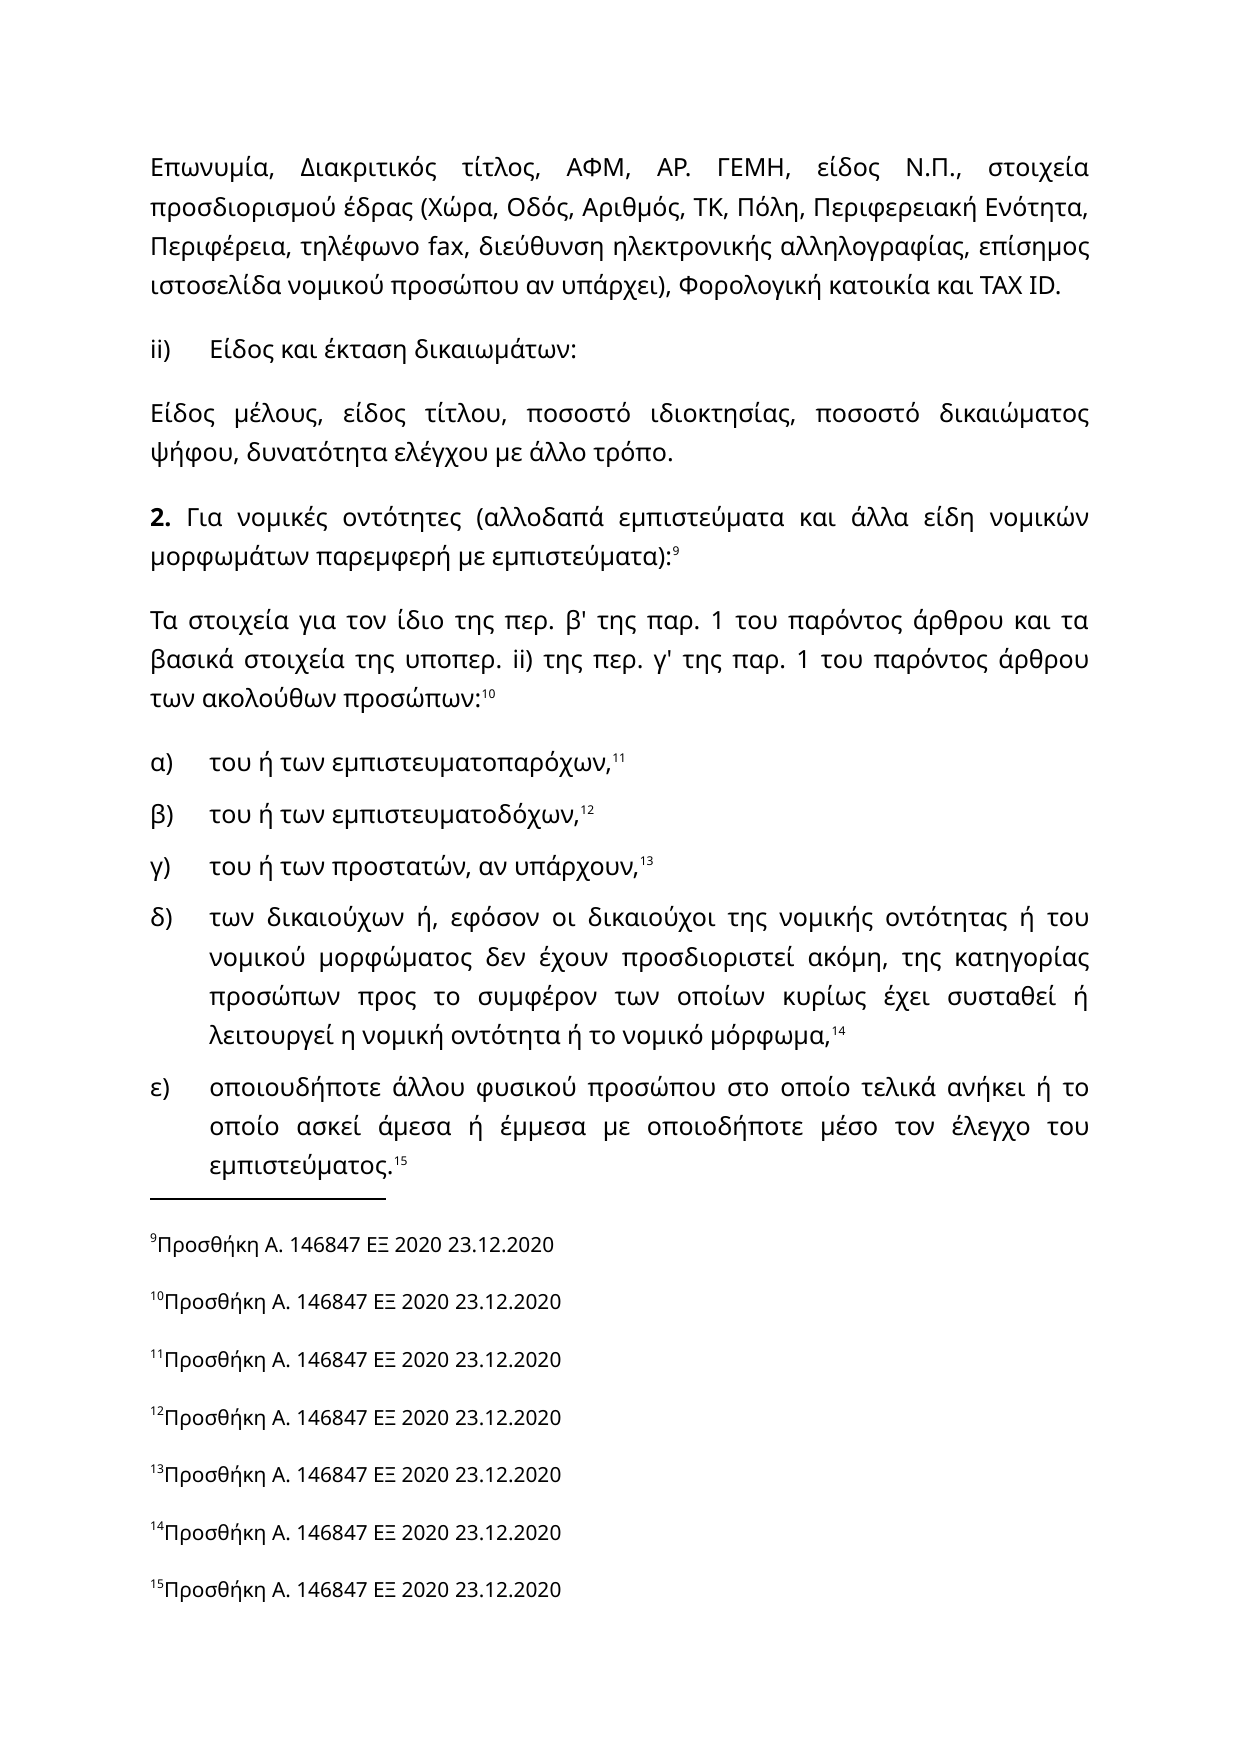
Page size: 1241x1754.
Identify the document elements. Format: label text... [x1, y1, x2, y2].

list β) του ή των εμπιστευματοδόχων, [150, 797, 1090, 831]
text Προσθήκη A. 146847 ΕΞ 2020 23.12.2020 [150, 1345, 1090, 1373]
list ii) Είδος και έκταση δικαιωμάτων: [150, 332, 1090, 366]
text Προσθήκη A. 146847 ΕΞ 2020 23.12.2020 [150, 1287, 1090, 1316]
list ε) οποιουδήποτε άλλου φυσικού προσώπου στο οποίο τελικά ανήκει ή το οποίο ασκεί άμεσα ή έμμεσα με οποιοδήποτε μέσο τον έλεγχο του εμπιστεύματος. [150, 1069, 1090, 1182]
text Προσθήκη A. 146847 ΕΞ 2020 23.12.2020 [150, 1460, 1090, 1489]
text 2. Για νομικές οντότητες (αλλοδαπά εμπιστεύματα και άλλα είδη νομικών μορφωμάτων παρεμφερή με εμπιστεύματα): [150, 499, 1090, 572]
text Προσθήκη A. 146847 ΕΞ 2020 23.12.2020 [150, 1576, 1090, 1604]
text Προσθήκη A. 146847 ΕΞ 2020 23.12.2020 [150, 1518, 1090, 1546]
text Προσθήκη A. 146847 ΕΞ 2020 23.12.2020 [150, 1403, 1090, 1431]
text Είδος μέλους, είδος τίτλου, ποσοστό ιδιοκτησίας, ποσοστό δικαιώματος ψήφου, δυνατότητα ελέγχου με άλλο τρόπο. [150, 396, 1090, 469]
text Τα στοιχεία για τον ίδιο της περ. β' της παρ. 1 του παρόντος άρθρου και τα βασικά στοιχεία της υποπερ. ii) της περ. γ' της παρ. 1 του παρόντος άρθρου των ακολούθων προσώπων: [150, 602, 1090, 715]
text Προσθήκη A. 146847 ΕΞ 2020 23.12.2020 [150, 1230, 1090, 1258]
list γ) του ή των προστατών, αν υπάρχουν, [150, 848, 1090, 882]
list δ) των δικαιούχων ή, εφόσον οι δικαιούχοι της νομικής οντότητας ή του νομικού μορφώματος δεν έχουν προσδιοριστεί ακόμη, της κατηγορίας προσώπων προς το συμφέρον των οποίων κυρίως έχει συσταθεί ή λειτουργεί η νομική οντότητα ή το νομικό μόρφωμα, [150, 900, 1090, 1052]
list α) του ή των εμπιστευματοπαρόχων, [150, 745, 1090, 779]
text Επωνυμία, Διακριτικός τίτλος, ΑΦΜ, ΑΡ. ΓΕΜΗ, είδος Ν.Π., στοιχεία προσδιορισμού έδρας (Χώρα, Οδός, Αριθμός, ΤΚ, Πόλη, Περιφερειακή Ενότητα, Περιφέρεια, τηλέφωνο fax, διεύθυνση ηλεκτρονικής αλληλογραφίας, επίσημος ιστοσελίδα νομικού προσώπου αν υπάρχει), Φορολογική κατοικία και TAX ID. [150, 150, 1090, 302]
